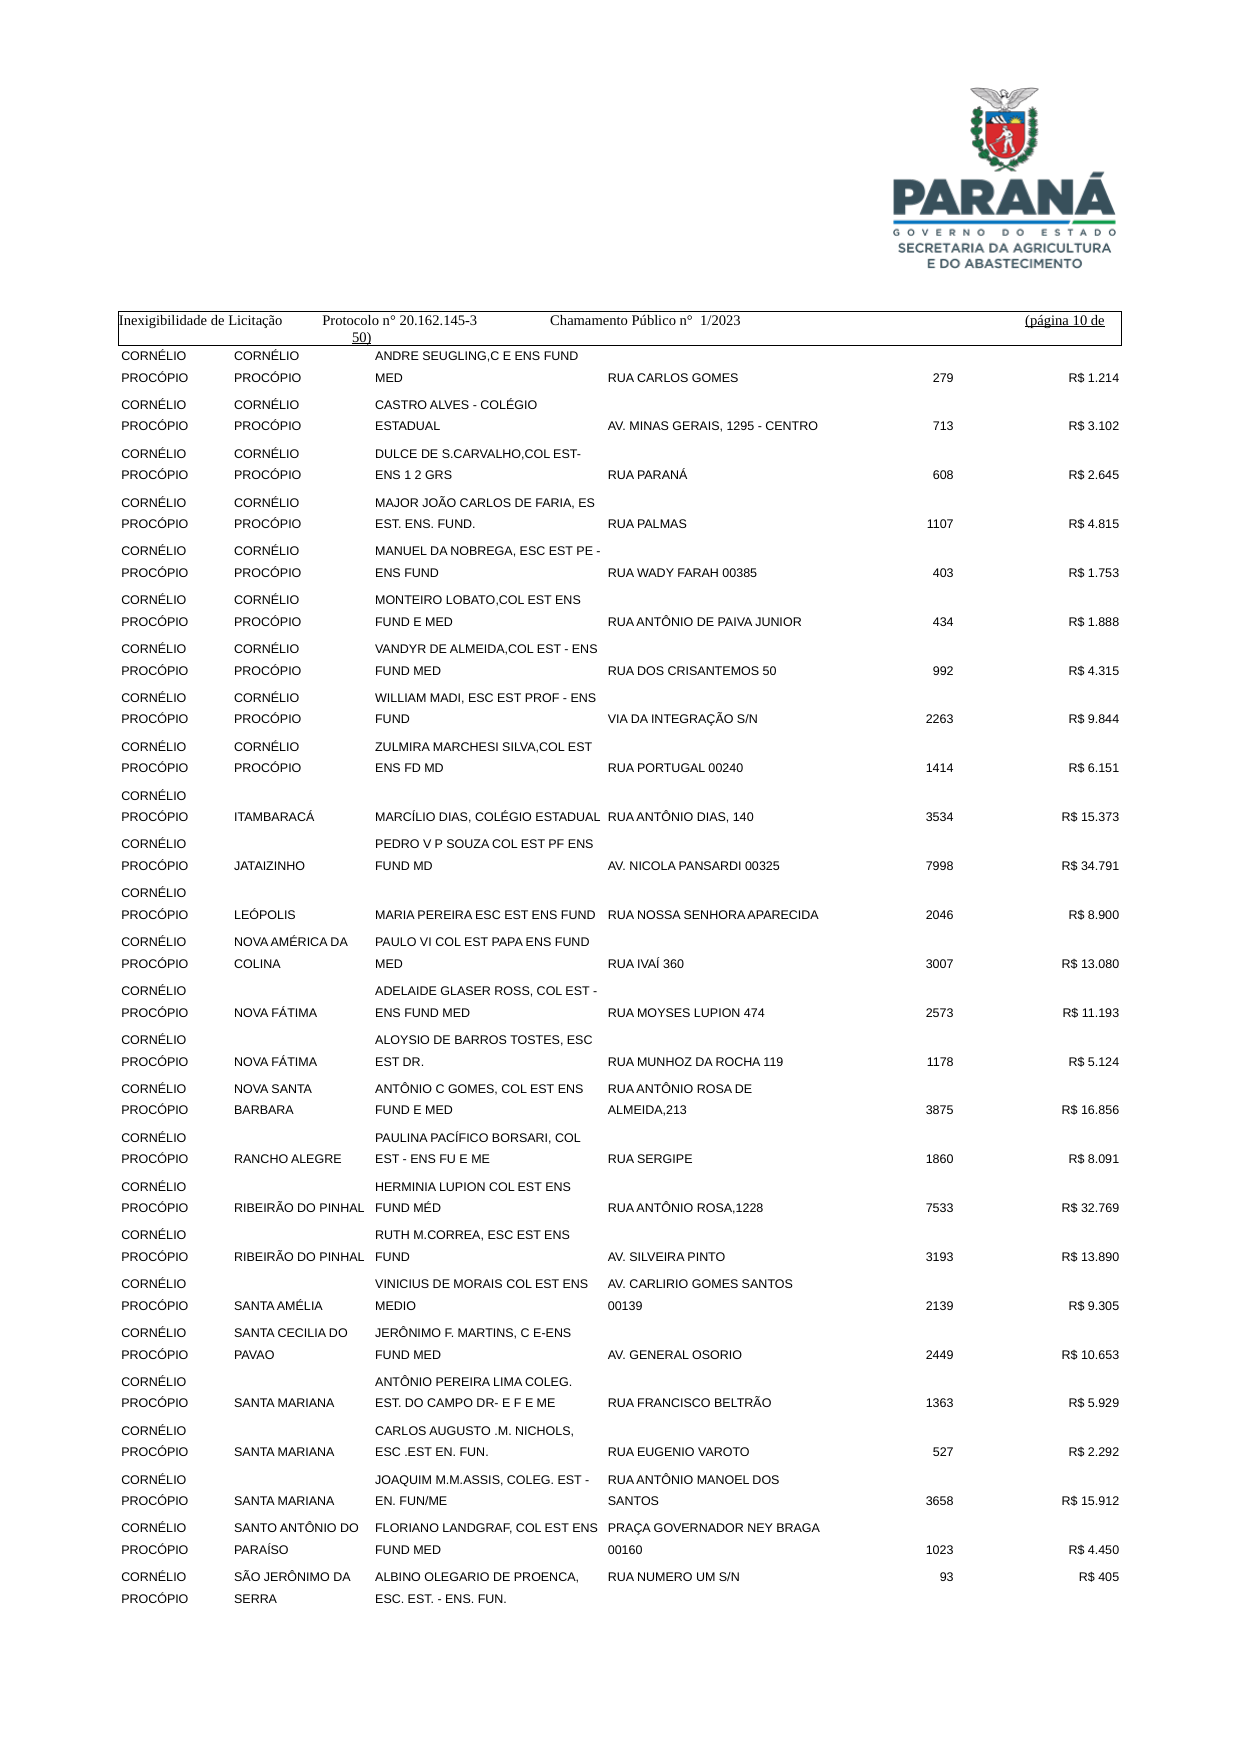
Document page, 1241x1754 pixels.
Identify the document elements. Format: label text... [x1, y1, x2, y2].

table_cell RUA MUNHOZ DA ROCHA 119 [605, 1030, 831, 1078]
table_cell R$ 10.653 [956, 1323, 1122, 1372]
table_cell JATAIZINHO [231, 834, 372, 883]
table_cell RUA EUGENIO VAROTO [605, 1421, 831, 1469]
table_cell RUA SERGIPE [605, 1128, 831, 1176]
table_cell 2139 [831, 1274, 956, 1323]
table_cell R$ 2.645 [956, 444, 1122, 492]
table_cell SANTA CECILIA DO PAVAO [231, 1323, 372, 1372]
table_cell CORNÉLIO PROCÓPIO [118, 1372, 231, 1421]
table_cell 3534 [831, 785, 956, 834]
table_cell 713 [831, 395, 956, 443]
table_cell R$ 5.124 [956, 1030, 1122, 1078]
table_cell R$ 15.912 [956, 1469, 1122, 1518]
table_cell 3007 [831, 932, 956, 981]
table_cell 3658 [831, 1469, 956, 1518]
table_cell CORNÉLIO PROCÓPIO [118, 932, 231, 981]
table_cell RUA ANTÔNIO MANOEL DOS SANTOS [605, 1469, 831, 1518]
table_cell R$ 3.102 [956, 395, 1122, 443]
table_cell CORNÉLIO PROCÓPIO [118, 1176, 231, 1225]
table_cell WILLIAM MADI, ESC EST PROF - ENS FUND [372, 688, 605, 737]
table_cell ALOYSIO DE BARROS TOSTES, ESC EST DR. [372, 1030, 605, 1078]
table_cell 7998 [831, 834, 956, 883]
table_cell CORNÉLIO PROCÓPIO [118, 1323, 231, 1372]
table_cell NOVA FÁTIMA [231, 981, 372, 1030]
table_cell ANTÔNIO C GOMES, COL EST ENS FUND E MED [372, 1079, 605, 1127]
table_cell CORNÉLIO PROCÓPIO [118, 492, 231, 541]
table_cell RUA PARANÁ [605, 444, 831, 492]
table_cell R$ 1.753 [956, 541, 1122, 590]
table_cell PAULO VI COL EST PAPA ENS FUND MED [372, 932, 605, 981]
table_cell CORNÉLIO PROCÓPIO [118, 346, 231, 394]
table_cell RUA FRANCISCO BELTRÃO [605, 1372, 831, 1421]
table_cell AV. SILVEIRA PINTO [605, 1225, 831, 1274]
table_cell CORNÉLIO PROCÓPIO [231, 444, 372, 492]
table_cell RUA ANTÔNIO DE PAIVA JUNIOR [605, 590, 831, 639]
table_cell CORNÉLIO PROCÓPIO [118, 1079, 231, 1127]
table_cell 1363 [831, 1372, 956, 1421]
table_cell 403 [831, 541, 956, 590]
table_cell 992 [831, 639, 956, 688]
table_cell 1178 [831, 1030, 956, 1078]
table_cell RUA ANTÔNIO ROSA DE ALMEIDA,213 [605, 1079, 831, 1127]
table_cell SÃO JERÔNIMO DA SERRA [231, 1567, 372, 1616]
table_cell RUA CARLOS GOMES [605, 346, 831, 394]
table_cell NOVA SANTA BARBARA [231, 1079, 372, 1127]
table_cell RUA DOS CRISANTEMOS 50 [605, 639, 831, 688]
table_cell SANTA AMÉLIA [231, 1274, 372, 1323]
table_cell CORNÉLIO PROCÓPIO [118, 1225, 231, 1274]
table_cell RUA PORTUGAL 00240 [605, 737, 831, 785]
table_cell 608 [831, 444, 956, 492]
table_cell RUA NUMERO UM S/N [605, 1567, 831, 1616]
table_cell CORNÉLIO PROCÓPIO [231, 492, 372, 541]
table_cell CORNÉLIO PROCÓPIO [118, 785, 231, 834]
table_cell LEÓPOLIS [231, 883, 372, 932]
table_cell CORNÉLIO PROCÓPIO [118, 1567, 231, 1616]
table_cell RUA MOYSES LUPION 474 [605, 981, 831, 1030]
table_cell DULCE DE S.CARVALHO,COL EST- ENS 1 2 GRS [372, 444, 605, 492]
table_cell CORNÉLIO PROCÓPIO [118, 834, 231, 883]
table_cell CORNÉLIO PROCÓPIO [118, 395, 231, 443]
table_cell SANTA MARIANA [231, 1469, 372, 1518]
table_cell CORNÉLIO PROCÓPIO [118, 1421, 231, 1469]
table_cell 279 [831, 346, 956, 394]
table_cell NOVA FÁTIMA [231, 1030, 372, 1078]
table_cell VIA DA INTEGRAÇÃO S/N [605, 688, 831, 737]
table_cell CORNÉLIO PROCÓPIO [118, 444, 231, 492]
table_cell RANCHO ALEGRE [231, 1128, 372, 1176]
table_cell CORNÉLIO PROCÓPIO [118, 590, 231, 639]
table_cell 2573 [831, 981, 956, 1030]
table_cell CORNÉLIO PROCÓPIO [118, 981, 231, 1030]
table_cell RUA NOSSA SENHORA APARECIDA [605, 883, 831, 932]
table_cell 527 [831, 1421, 956, 1469]
table_cell 1414 [831, 737, 956, 785]
table_cell SANTA MARIANA [231, 1372, 372, 1421]
table_cell VANDYR DE ALMEIDA,COL EST - ENS FUND MED [372, 639, 605, 688]
table_cell RIBEIRÃO DO PINHAL [231, 1176, 372, 1225]
table_cell R$ 4.450 [956, 1518, 1122, 1567]
table_cell CORNÉLIO PROCÓPIO [231, 639, 372, 688]
table_cell R$ 13.890 [956, 1225, 1122, 1274]
table_cell RUA PALMAS [605, 492, 831, 541]
table_cell R$ 8.091 [956, 1128, 1122, 1176]
table_cell JERÔNIMO F. MARTINS, C E-ENS FUND MED [372, 1323, 605, 1372]
table_cell AV. NICOLA PANSARDI 00325 [605, 834, 831, 883]
table_cell AV. CARLIRIO GOMES SANTOS 00139 [605, 1274, 831, 1323]
table_cell ZULMIRA MARCHESI SILVA,COL EST ENS FD MD [372, 737, 605, 785]
table_cell RUA IVAÍ 360 [605, 932, 831, 981]
table_cell RUTH M.CORREA, ESC EST ENS FUND [372, 1225, 605, 1274]
table_cell CORNÉLIO PROCÓPIO [118, 1128, 231, 1176]
table_cell AV. MINAS GERAIS, 1295 - CENTRO [605, 395, 831, 443]
table_cell 2046 [831, 883, 956, 932]
table_cell R$ 1.214 [956, 346, 1122, 394]
table_cell R$ 13.080 [956, 932, 1122, 981]
table_cell 1860 [831, 1128, 956, 1176]
table_cell VINICIUS DE MORAIS COL EST ENS MEDIO [372, 1274, 605, 1323]
table_cell ANTÔNIO PEREIRA LIMA COLEG. EST. DO CAMPO DR- E F E ME [372, 1372, 605, 1421]
table_cell SANTA MARIANA [231, 1421, 372, 1469]
table_cell PRAÇA GOVERNADOR NEY BRAGA 00160 [605, 1518, 831, 1567]
table_cell R$ 15.373 [956, 785, 1122, 834]
table_cell R$ 2.292 [956, 1421, 1122, 1469]
table_cell RUA ANTÔNIO ROSA,1228 [605, 1176, 831, 1225]
table_cell CORNÉLIO PROCÓPIO [118, 688, 231, 737]
table_cell R$ 32.769 [956, 1176, 1122, 1225]
table_cell SANTO ANTÔNIO DO PARAÍSO [231, 1518, 372, 1567]
table_cell 2449 [831, 1323, 956, 1372]
table_cell RIBEIRÃO DO PINHAL [231, 1225, 372, 1274]
table_cell CORNÉLIO PROCÓPIO [231, 541, 372, 590]
table_cell CORNÉLIO PROCÓPIO [231, 346, 372, 394]
table_cell R$ 5.929 [956, 1372, 1122, 1421]
table_cell CORNÉLIO PROCÓPIO [231, 688, 372, 737]
table_cell RUA WADY FARAH 00385 [605, 541, 831, 590]
table_cell 7533 [831, 1176, 956, 1225]
table_cell ADELAIDE GLASER ROSS, COL EST - ENS FUND MED [372, 981, 605, 1030]
table_cell CORNÉLIO PROCÓPIO [118, 883, 231, 932]
table_cell R$ 9.305 [956, 1274, 1122, 1323]
table_cell R$ 4.315 [956, 639, 1122, 688]
table_cell CORNÉLIO PROCÓPIO [118, 1469, 231, 1518]
table_cell MARCÍLIO DIAS, COLÉGIO ESTADUAL [372, 785, 605, 834]
table_cell MAJOR JOÃO CARLOS DE FARIA, ES EST. ENS. FUND. [372, 492, 605, 541]
table_cell PEDRO V P SOUZA COL EST PF ENS FUND MD [372, 834, 605, 883]
table_cell CARLOS AUGUSTO .M. NICHOLS, ESC .EST EN. FUN. [372, 1421, 605, 1469]
table_cell AV. GENERAL OSORIO [605, 1323, 831, 1372]
table_cell 3193 [831, 1225, 956, 1274]
table_cell PAULINA PACÍFICO BORSARI, COL EST - ENS FU E ME [372, 1128, 605, 1176]
table_cell CORNÉLIO PROCÓPIO [231, 737, 372, 785]
table_cell CORNÉLIO PROCÓPIO [231, 395, 372, 443]
table_cell ALBINO OLEGARIO DE PROENCA, ESC. EST. - ENS. FUN. [372, 1567, 605, 1616]
table_cell R$ 16.856 [956, 1079, 1122, 1127]
table_cell R$ 405 [956, 1567, 1122, 1616]
table_cell CASTRO ALVES - COLÉGIO ESTADUAL [372, 395, 605, 443]
table_cell MONTEIRO LOBATO,COL EST ENS FUND E MED [372, 590, 605, 639]
table_cell 3875 [831, 1079, 956, 1127]
table_cell ITAMBARACÁ [231, 785, 372, 834]
table_cell HERMINIA LUPION COL EST ENS FUND MÉD [372, 1176, 605, 1225]
table_cell MARIA PEREIRA ESC EST ENS FUND [372, 883, 605, 932]
table_cell FLORIANO LANDGRAF, COL EST ENS FUND MED [372, 1518, 605, 1567]
table_cell 434 [831, 590, 956, 639]
table_cell CORNÉLIO PROCÓPIO [118, 1518, 231, 1567]
table_cell 2263 [831, 688, 956, 737]
table_cell R$ 4.815 [956, 492, 1122, 541]
table_cell CORNÉLIO PROCÓPIO [118, 1274, 231, 1323]
table_cell R$ 34.791 [956, 834, 1122, 883]
table_cell RUA ANTÔNIO DIAS, 140 [605, 785, 831, 834]
table_cell R$ 1.888 [956, 590, 1122, 639]
table_cell CORNÉLIO PROCÓPIO [118, 737, 231, 785]
table_cell CORNÉLIO PROCÓPIO [118, 639, 231, 688]
table_cell CORNÉLIO PROCÓPIO [231, 590, 372, 639]
table_cell 1023 [831, 1518, 956, 1567]
table_cell ANDRE SEUGLING,C E ENS FUND MED [372, 346, 605, 394]
table_cell R$ 9.844 [956, 688, 1122, 737]
table_cell R$ 11.193 [956, 981, 1122, 1030]
table_cell CORNÉLIO PROCÓPIO [118, 541, 231, 590]
table_cell JOAQUIM M.M.ASSIS, COLEG. EST - EN. FUN/ME [372, 1469, 605, 1518]
table_cell NOVA AMÉRICA DA COLINA [231, 932, 372, 981]
table_cell 93 [831, 1567, 956, 1616]
table_cell MANUEL DA NOBREGA, ESC EST PE - ENS FUND [372, 541, 605, 590]
table_cell R$ 8.900 [956, 883, 1122, 932]
table_cell 1107 [831, 492, 956, 541]
table_cell R$ 6.151 [956, 737, 1122, 785]
table_cell CORNÉLIO PROCÓPIO [118, 1030, 231, 1078]
